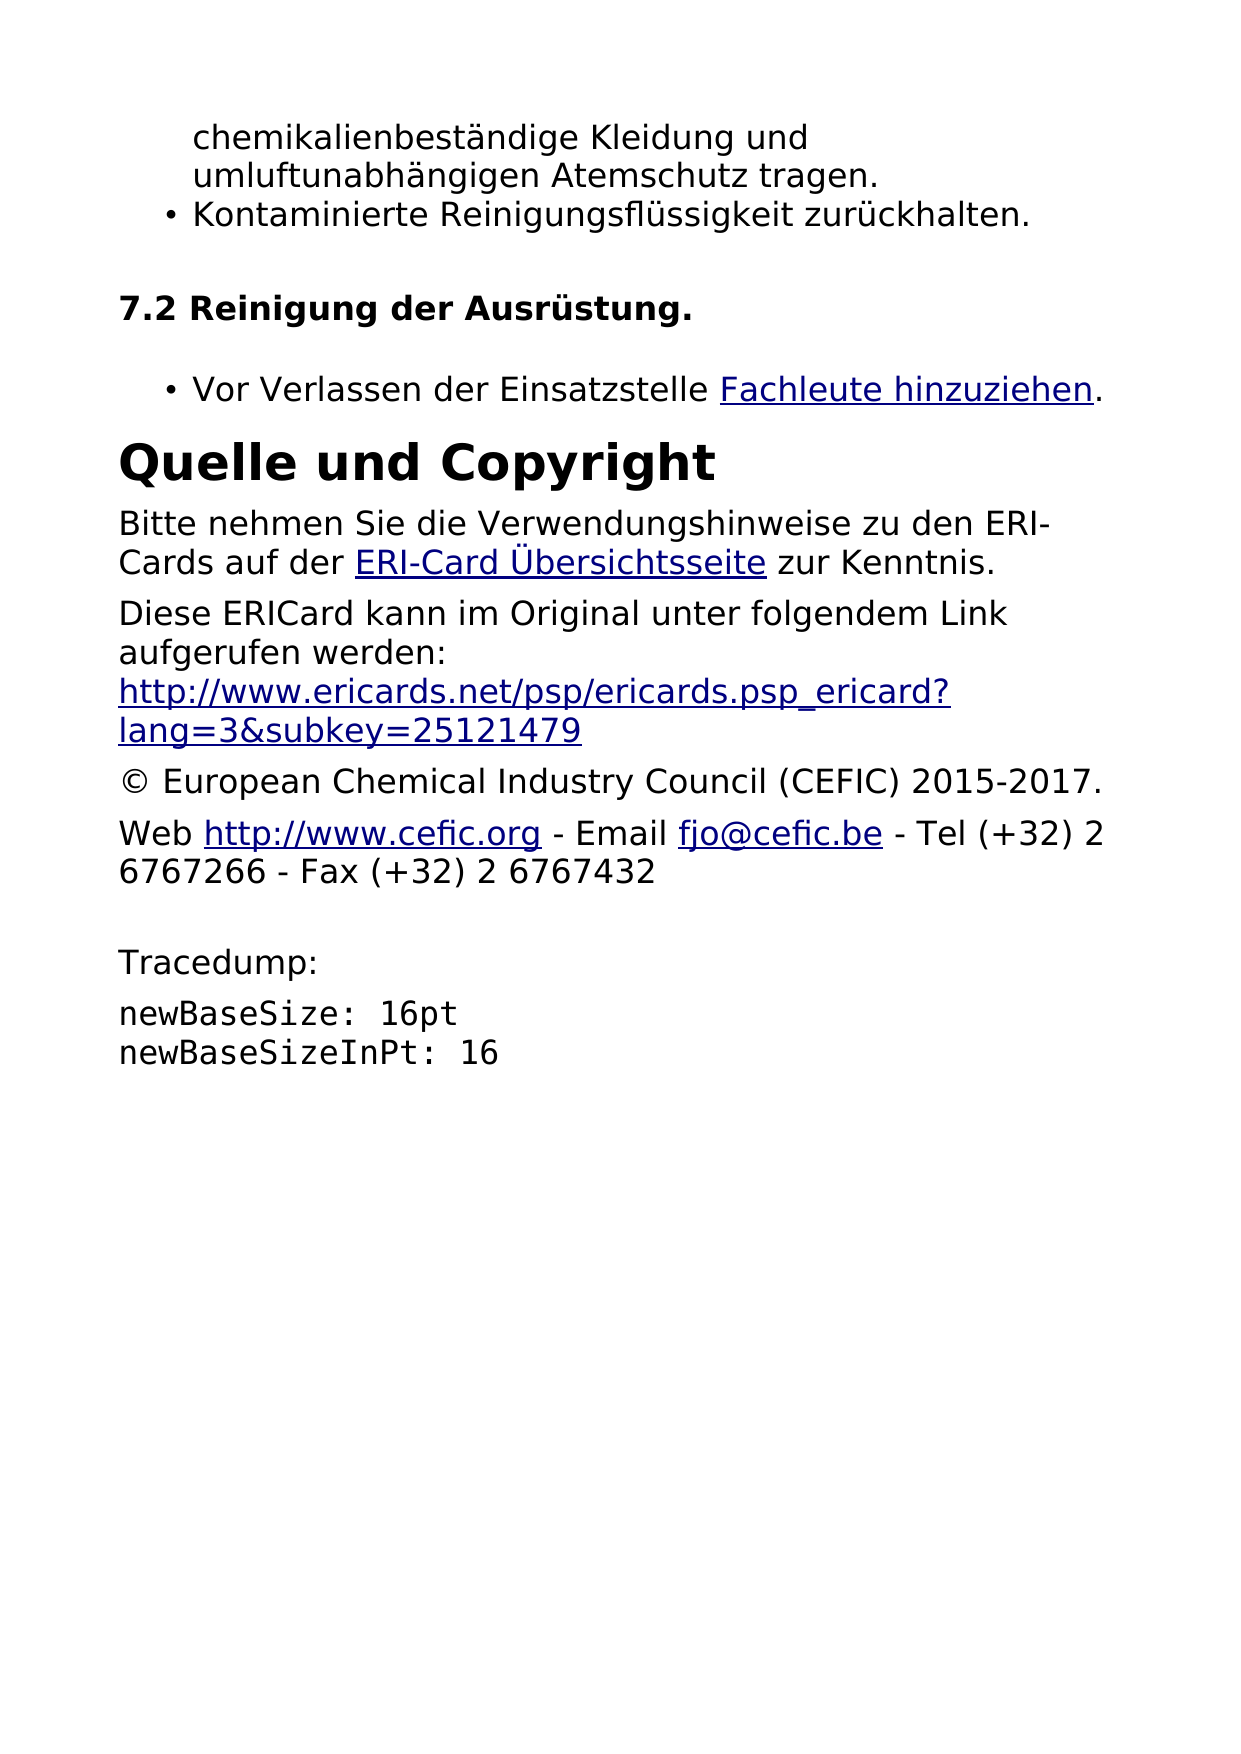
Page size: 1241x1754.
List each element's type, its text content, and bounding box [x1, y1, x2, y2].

list Vor Verlassen der Einsatzstelle Fachleute hinzuziehen. [177, 370, 1122, 409]
subtitle Quelle und Copyright [118, 434, 1122, 492]
text © European Chemical Industry Council (CEFIC) 2015-2017. [118, 763, 1122, 802]
list chemikalienbeständige Kleidung und umluftunabhängigen Atemschutz tragen. [177, 118, 1122, 196]
text Bitte nehmen Sie die Verwendungshinweise zu den ERI-Cards auf der ERI-Card Übersichtsseite zur Kenntnis. [118, 504, 1122, 582]
list Kontaminierte Reinigungsflüssigkeit zurückhalten. [177, 196, 1122, 235]
subtitle 7.2 Reinigung der Ausrüstung. [118, 289, 1122, 328]
text Web http://www.cefic.org - Email fjo@cefic.be - Tel (+32) 2 6767266 - Fax (+32) 2 6767432 [118, 814, 1122, 892]
text newBaseSize: 16pt newBaseSizeInPt: 16 [118, 994, 1122, 1072]
text Diese ERICard kann im Original unter folgendem Link aufgerufen werden: http://www.ericards.net/psp/ericards.psp_ericard?lang=3&subkey=25121479 [118, 595, 1122, 750]
text Tracedump: [118, 904, 1122, 982]
